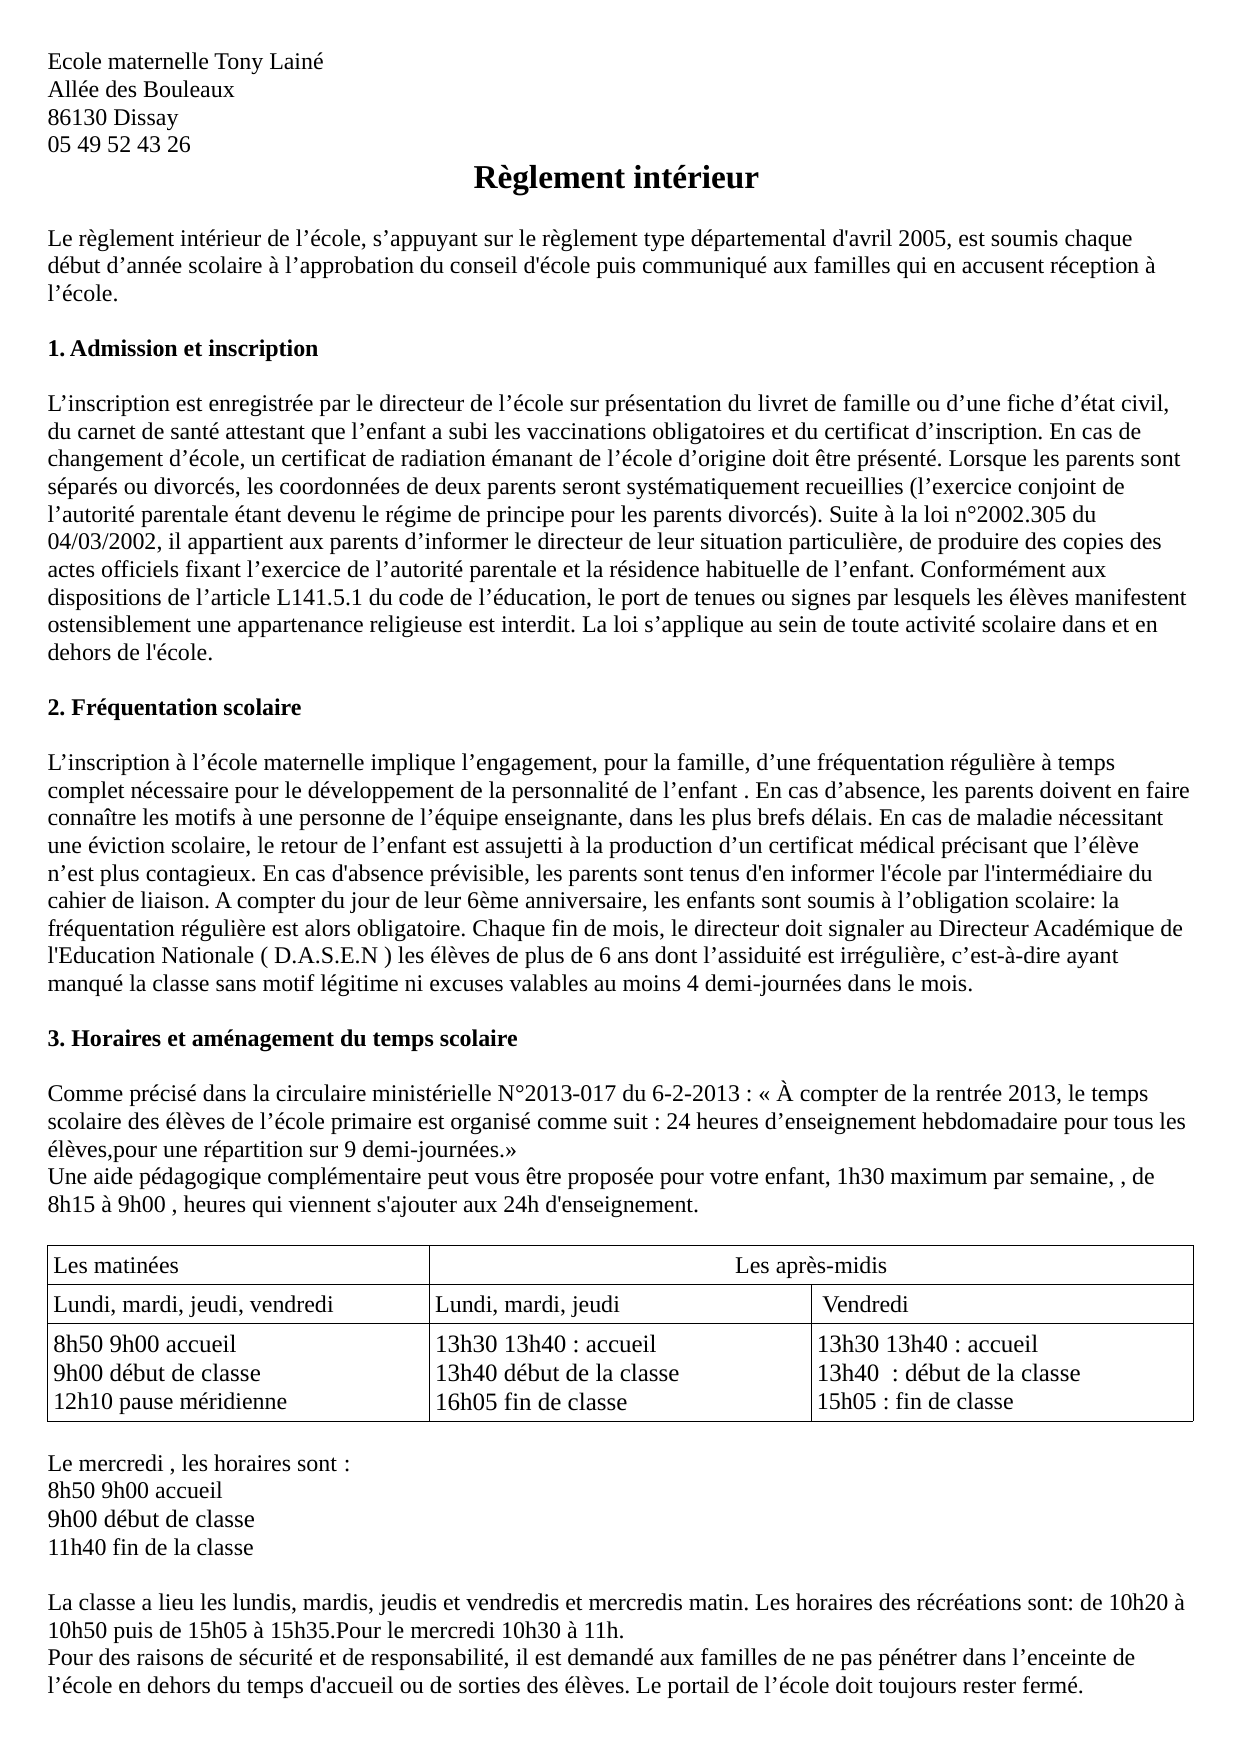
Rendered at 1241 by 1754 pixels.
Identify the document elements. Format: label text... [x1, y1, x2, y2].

table_cell Lundi, mardi, jeudi, vendredi [48, 1285, 429, 1323]
text 2. Fréquentation scolaire [47, 693, 1193, 721]
text 86130 Dissay [47, 102, 1193, 130]
text 3. Horaires et aménagement du temps scolaire [47, 1024, 1193, 1052]
text L’inscription est enregistrée par le directeur de l’école sur présentation du livret de famille ou d’une fiche d’état civil, du carnet de santé attestant que l’enfant a subi les vaccinations obligatoires et du certificat d’inscription. En cas de changement d’école, un certificat de radiation émanant de l’école d’origine doit être présenté. Lorsque les parents sont séparés ou divorcés, les coordonnées de deux parents seront systématiquement recueillies (l’exercice conjoint de l’autorité parentale étant devenu le régime de principe pour les parents divorcés). Suite à la loi n°2002.305 du 04/03/2002, il appartient aux parents d’informer le directeur de leur situation particulière, de produire des copies des actes officiels fixant l’exercice de l’autorité parentale et la résidence habituelle de l’enfant. Conformément aux dispositions de l’article L141.5.1 du code de l’éducation, le port de tenues ou signes par lesquels les élèves manifestent ostensiblement une appartenance religieuse est interdit. La loi s’applique au sein de toute activité scolaire dans et en dehors de l'école. [47, 389, 1193, 665]
text L’inscription à l’école maternelle implique l’engagement, pour la famille, d’une fréquentation régulière à temps complet nécessaire pour le développement de la personnalité de l’enfant . En cas d’absence, les parents doivent en faire connaître les motifs à une personne de l’équipe enseignante, dans les plus brefs délais. En cas de maladie nécessitant une éviction scolaire, le retour de l’enfant est assujetti à la production d’un certificat médical précisant que l’élève n’est plus contagieux. En cas d'absence prévisible, les parents sont tenus d'en informer l'école par l'intermédiaire du cahier de liaison. A compter du jour de leur 6ème anniversaire, les enfants sont soumis à l’obligation scolaire: la fréquentation régulière est alors obligatoire. Chaque fin de mois, le directeur doit signaler au Directeur Académique de l'Education Nationale ( D.A.S.E.N ) les élèves de plus de 6 ans dont l’assiduité est irrégulière, c’est-à-dire ayant manqué la classe sans motif légitime ni excuses valables au moins 4 demi-journées dans le mois. [47, 748, 1193, 997]
text Ecole maternelle Tony Lainé [47, 47, 1193, 75]
table_cell Lundi, mardi, jeudi [430, 1285, 811, 1323]
text Le règlement intérieur de l’école, s’appuyant sur le règlement type départemental d'avril 2005, est soumis chaque début d’année scolaire à l’approbation du conseil d'école puis communiqué aux familles qui en accusent réception à l’école. [47, 224, 1193, 306]
table_cell 13h30 13h40 : accueil 13h40 début de la classe 16h05 fin de classe [430, 1324, 811, 1421]
text 05 49 52 43 26 [47, 130, 1193, 158]
text 1. Admission et inscription [47, 334, 1193, 362]
text Allée des Bouleaux [47, 75, 1193, 102]
text Une aide pédagogique complémentaire peut vous être proposée pour votre enfant, 1h30 maximum par semaine, , de 8h15 à 9h00 , heures qui viennent s'ajouter aux 24h d'enseignement. [47, 1162, 1193, 1217]
text Pour des raisons de sécurité et de responsabilité, il est demandé aux familles de ne pas pénétrer dans l’enceinte de l’école en dehors du temps d'accueil ou de sorties des élèves. Le portail de l’école doit toujours rester fermé. [47, 1643, 1193, 1698]
text 8h50 9h00 accueil [47, 1476, 1193, 1504]
text Le mercredi , les horaires sont : [47, 1449, 1193, 1476]
text La classe a lieu les lundis, mardis, jeudis et vendredis et mercredis matin. Les horaires des récréations sont: de 10h20 à 10h50 puis de 15h05 à 15h35.Pour le mercredi 10h30 à 11h. [47, 1588, 1193, 1643]
table_cell Vendredi [812, 1285, 1193, 1323]
text Comme précisé dans la circulaire ministérielle N°2013-017 du 6-2-2013 : « À compter de la rentrée 2013, le temps scolaire des élèves de l’école primaire est organisé comme suit : 24 heures d’enseignement hebdomadaire pour tous les élèves,pour une répartition sur 9 demi-journées.» [47, 1079, 1193, 1162]
table_cell 13h30 13h40 : accueil 13h40 : début de la classe 15h05 : fin de classe [812, 1324, 1193, 1421]
text 9h00 début de classe [47, 1504, 1193, 1533]
table_cell 8h50 9h00 accueil 9h00 début de classe 12h10 pause méridienne [48, 1324, 429, 1421]
text 11h40 fin de la classe [47, 1533, 1193, 1560]
table_header Les après-midis [430, 1246, 1193, 1284]
table_header Les matinées [48, 1246, 429, 1284]
text Règlement intérieur [47, 158, 1193, 196]
